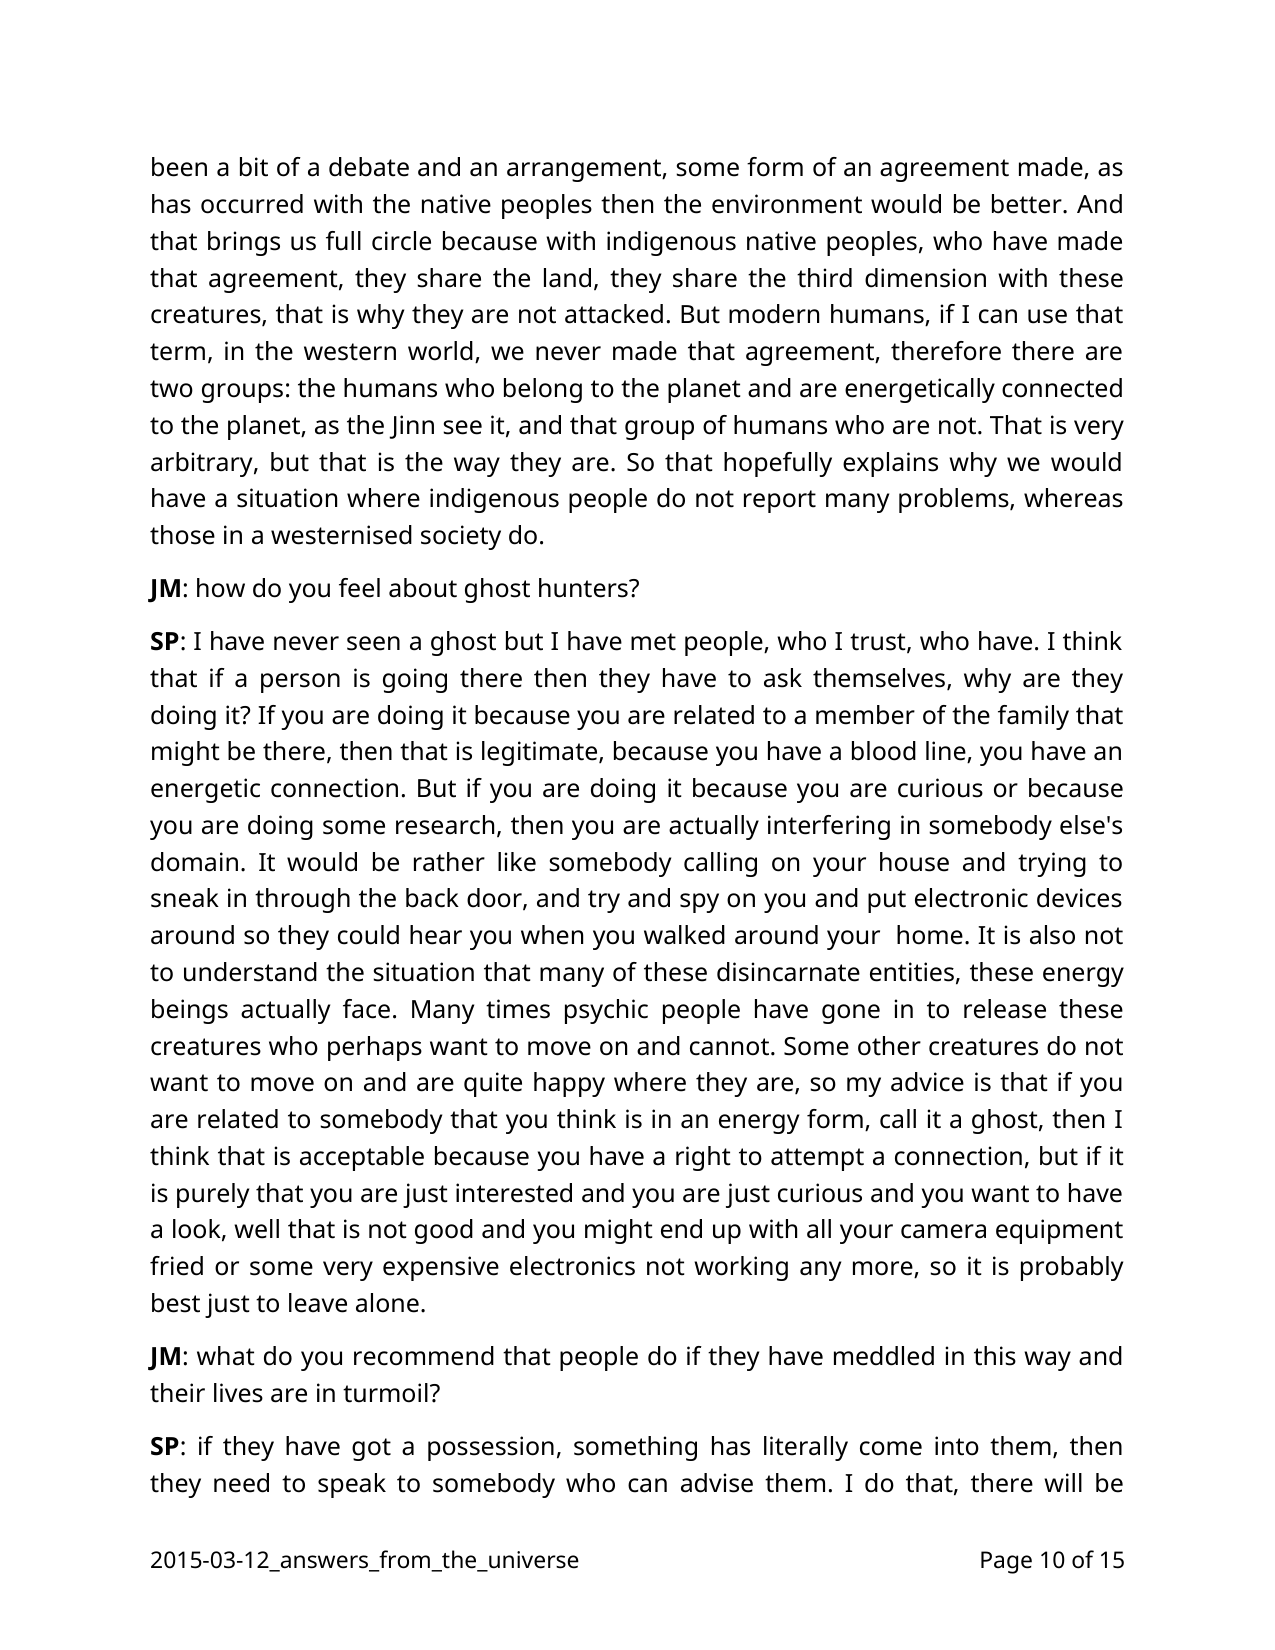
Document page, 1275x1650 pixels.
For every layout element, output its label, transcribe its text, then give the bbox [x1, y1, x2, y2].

text been a bit of a debate and an arrangement, some form of an agreement made, as has occurred with the native peoples then the environment would be better. And that brings us full circle because with indigenous native peoples, who have made that agreement, they share the land, they share the third dimension with these creatures, that is why they are not attacked. But modern humans, if I can use that term, in the western world, we never made that agreement, therefore there are two groups: the humans who belong to the planet and are energetically connected to the planet, as the Jinn see it, and that group of humans who are not. That is very arbitrary, but that is the way they are. So that hopefully explains why we would have a situation where indigenous people do not report many problems, whereas those in a westernised society do. [150, 150, 1125, 552]
text JM: how do you feel about ghost hunters? [150, 571, 1125, 605]
text SP: if they have got a possession, something has literally come into them, then they need to speak to somebody who can advise them. I do that, there will be [150, 1428, 1125, 1499]
text JM: what do you recommend that people do if they have meddled in this way and their lives are in turmoil? [150, 1339, 1125, 1409]
text SP: I have never seen a ghost but I have met people, who I trust, who have. I think that if a person is going there then they have to ask themselves, why are they doing it? If you are doing it because you are related to a member of the family that might be there, then that is legitimate, because you have a blood line, you have an energetic connection. But if you are doing it because you are curious or because you are doing some research, then you are actually interfering in somebody else's domain. It would be rather like somebody calling on your house and trying to sneak in through the back door, and try and spy on you and put electronic devices around so they could hear you when you walked around your home. It is also not to understand the situation that many of these disincarnate entities, these energy beings actually face. Many times psychic people have gone in to release these creatures who perhaps want to move on and cannot. Some other creatures do not want to move on and are quite happy where they are, so my advice is that if you are related to somebody that you think is in an energy form, call it a ghost, then I think that is acceptable because you have a right to attempt a connection, but if it is purely that you are just interested and you are just curious and you want to have a look, well that is not good and you might end up with all your camera equipment fried or some very expensive electronics not working any more, so it is probably best just to leave alone. [150, 624, 1125, 1320]
